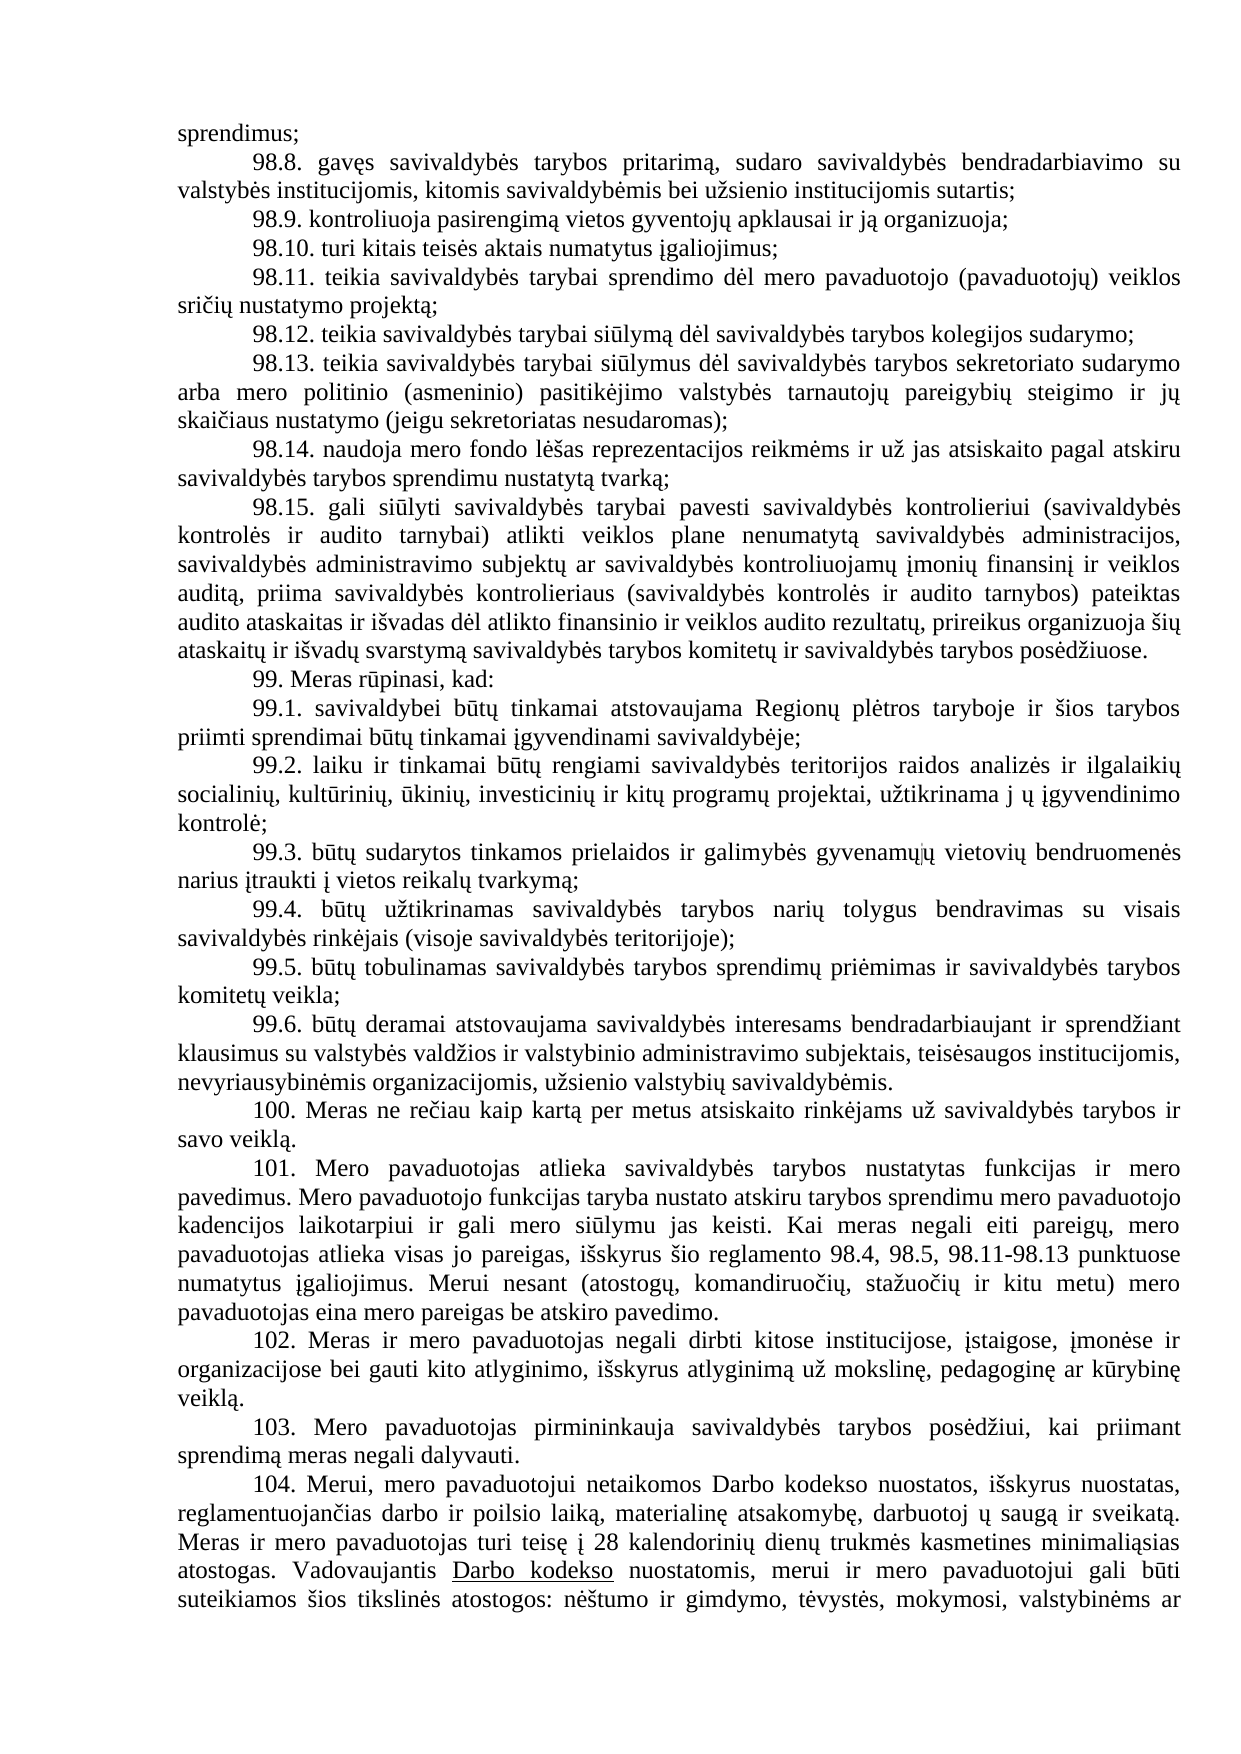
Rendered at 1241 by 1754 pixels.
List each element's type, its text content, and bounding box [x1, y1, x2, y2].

text 99.6. būtų deramai atstovaujama savivaldybės interesams bendradarbiaujant ir sprendžiant klausimus su valstybės valdžios ir valstybinio administravimo subjektais, teisėsaugos institucijomis, nevyriausybinėmis organizacijomis, užsienio valstybių savivaldybėmis. [177, 1009, 1181, 1096]
text sprendimus; [177, 118, 1181, 147]
text 104. Merui, mero pavaduotojui netaikomos Darbo kodekso nuostatos, išskyrus nuostatas, reglamentuojančias darbo ir poilsio laiką, materialinę atsakomybę, darbuotoj ų saugą ir sveikatą. Meras ir mero pavaduotojas turi teisę į 28 kalendorinių dienų trukmės kasmetines minimaliąsias atostogas. Vadovaujantis Darbo kodekso nuostatomis, merui ir mero pavaduotojui gali būti suteikiamos šios tikslinės atostogos: nėštumo ir gimdymo, tėvystės, mokymosi, valstybinėms ar [177, 1469, 1181, 1613]
text 98.13. teikia savivaldybės tarybai siūlymus dėl savivaldybės tarybos sekretoriato sudarymo arba mero politinio (asmeninio) pasitikėjimo valstybės tarnautojų pareigybių steigimo ir jų skaičiaus nustatymo (jeigu sekretoriatas nesudaromas); [177, 348, 1181, 434]
text 98.9. kontroliuoja pasirengimą vietos gyventojų apklausai ir ją organizuoja; [177, 204, 1181, 233]
text 100. Meras ne rečiau kaip kartą per metus atsiskaito rinkėjams už savivaldybės tarybos ir savo veiklą. [177, 1096, 1181, 1153]
text 103. Mero pavaduotojas pirmininkauja savivaldybės tarybos posėdžiui, kai priimant sprendimą meras negali dalyvauti. [177, 1412, 1181, 1469]
text 98.11. teikia savivaldybės tarybai sprendimo dėl mero pavaduotojo (pavaduotojų) veiklos sričių nustatymo projektą; [177, 262, 1181, 319]
text 98.10. turi kitais teisės aktais numatytus įgaliojimus; [177, 233, 1181, 262]
text 99.1. savivaldybei būtų tinkamai atstovaujama Regionų plėtros taryboje ir šios tarybos priimti sprendimai būtų tinkamai įgyvendinami savivaldybėje; [177, 693, 1181, 751]
text 99.5. būtų tobulinamas savivaldybės tarybos sprendimų priėmimas ir savivaldybės tarybos komitetų veikla; [177, 952, 1181, 1009]
text 98.15. gali siūlyti savivaldybės tarybai pavesti savivaldybės kontrolieriui (savivaldybės kontrolės ir audito tarnybai) atlikti veiklos plane nenumatytą savivaldybės administracijos, savivaldybės administravimo subjektų ar savivaldybės kontroliuojamų įmonių finansinį ir veiklos auditą, priima savivaldybės kontrolieriaus (savivaldybės kontrolės ir audito tarnybos) pateiktas audito ataskaitas ir išvadas dėl atlikto finansinio ir veiklos audito rezultatų, prireikus organizuoja šių ataskaitų ir išvadų svarstymą savivaldybės tarybos komitetų ir savivaldybės tarybos posėdžiuose. [177, 492, 1181, 664]
text 99. Meras rūpinasi, kad: [177, 664, 1181, 693]
text 98.14. naudoja mero fondo lėšas reprezentacijos reikmėms ir už jas atsiskaito pagal atskiru savivaldybės tarybos sprendimu nustatytą tvarką; [177, 434, 1181, 492]
text 102. Meras ir mero pavaduotojas negali dirbti kitose institucijose, įstaigose, įmonėse ir organizacijose bei gauti kito atlyginimo, išskyrus atlyginimą už mokslinę, pedagoginę ar kūrybinę veiklą. [177, 1326, 1181, 1412]
text 99.3. būtų sudarytos tinkamos prielaidos ir galimybės gyvenamųjų vietovių bendruomenės narius įtraukti į vietos reikalų tvarkymą; [177, 837, 1181, 894]
text 99.2. laiku ir tinkamai būtų rengiami savivaldybės teritorijos raidos analizės ir ilgalaikių socialinių, kultūrinių, ūkinių, investicinių ir kitų programų projektai, užtikrinama j ų įgyvendinimo kontrolė; [177, 751, 1181, 837]
text 98.12. teikia savivaldybės tarybai siūlymą dėl savivaldybės tarybos kolegijos sudarymo; [177, 319, 1181, 348]
text 98.8. gavęs savivaldybės tarybos pritarimą, sudaro savivaldybės bendradarbiavimo su valstybės institucijomis, kitomis savivaldybėmis bei užsienio institucijomis sutartis; [177, 147, 1181, 204]
text 101. Mero pavaduotojas atlieka savivaldybės tarybos nustatytas funkcijas ir mero pavedimus. Mero pavaduotojo funkcijas taryba nustato atskiru tarybos sprendimu mero pavaduotojo kadencijos laikotarpiui ir gali mero siūlymu jas keisti. Kai meras negali eiti pareigų, mero pavaduotojas atlieka visas jo pareigas, išskyrus šio reglamento 98.4, 98.5, 98.11-98.13 punktuose numatytus įgaliojimus. Merui nesant (atostogų, komandiruočių, stažuočių ir kitu metu) mero pavaduotojas eina mero pareigas be atskiro pavedimo. [177, 1153, 1181, 1326]
text 99.4. būtų užtikrinamas savivaldybės tarybos narių tolygus bendravimas su visais savivaldybės rinkėjais (visoje savivaldybės teritorijoje); [177, 894, 1181, 952]
